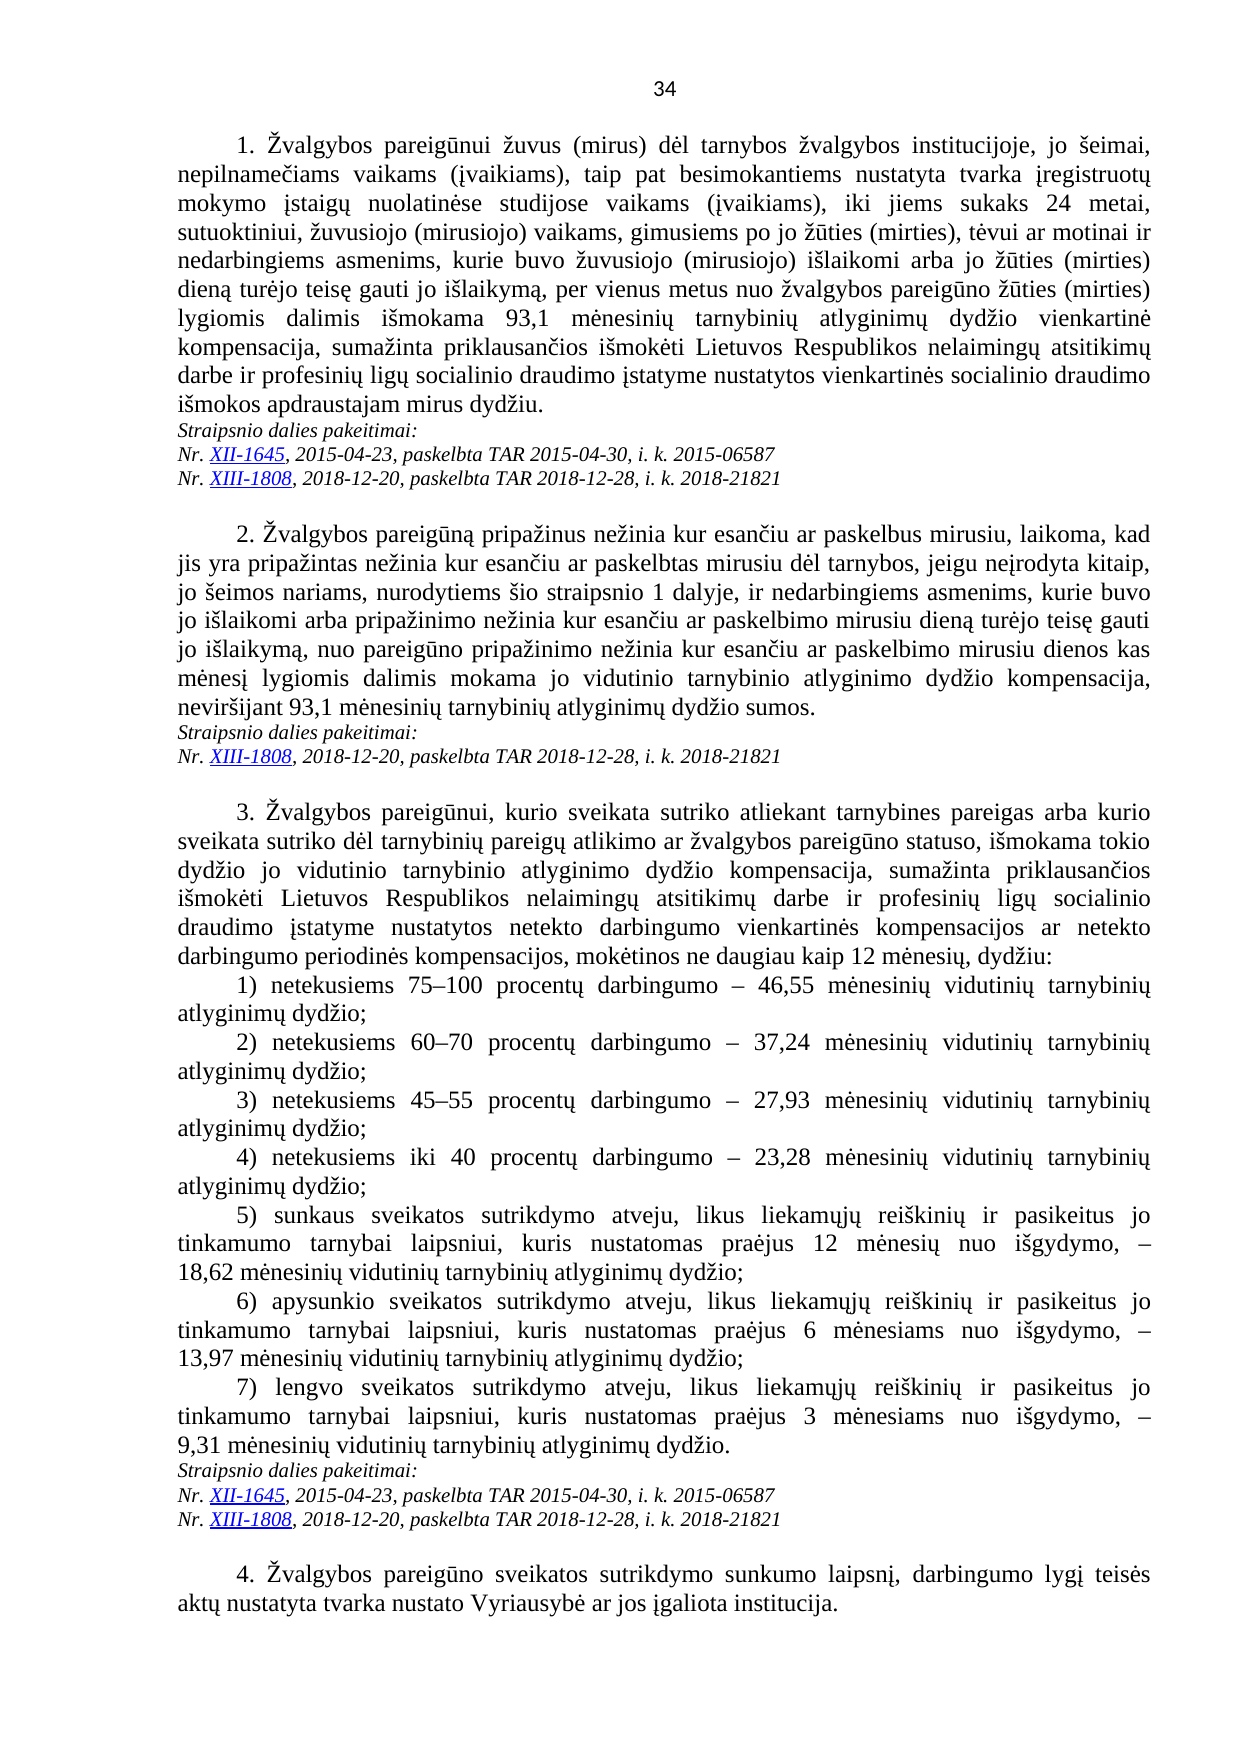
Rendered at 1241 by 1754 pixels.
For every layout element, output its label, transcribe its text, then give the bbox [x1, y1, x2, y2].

text 2. Žvalgybos pareigūną pripažinus nežinia kur esančiu ar paskelbus mirusiu, laikoma, kad jis yra pripažintas nežinia kur esančiu ar paskelbtas mirusiu dėl tarnybos, jeigu neįrodyta kitaip, jo šeimos nariams, nurodytiems šio straipsnio 1 dalyje, ir nedarbingiems asmenims, kurie buvo jo išlaikomi arba pripažinimo nežinia kur esančiu ar paskelbimo mirusiu dieną turėjo teisę gauti jo išlaikymą, nuo pareigūno pripažinimo nežinia kur esančiu ar paskelbimo mirusiu dienos kas mėnesį lygiomis dalimis mokama jo vidutinio tarnybinio atlyginimo dydžio kompensacija, neviršijant 93,1 mėnesinių tarnybinių atlyginimų dydžio sumos. [177, 519, 1152, 720]
text 1. Žvalgybos pareigūnui žuvus (mirus) dėl tarnybos žvalgybos institucijoje, jo šeimai, nepilnamečiams vaikams (įvaikiams), taip pat besimokantiems nustatyta tvarka įregistruotų mokymo įstaigų nuolatinėse studijose vaikams (įvaikiams), iki jiems sukaks 24 metai, sutuoktiniui, žuvusiojo (mirusiojo) vaikams, gimusiems po jo žūties (mirties), tėvui ar motinai ir nedarbingiems asmenims, kurie buvo žuvusiojo (mirusiojo) išlaikomi arba jo žūties (mirties) dieną turėjo teisę gauti jo išlaikymą, per vienus metus nuo žvalgybos pareigūno žūties (mirties) lygiomis dalimis išmokama 93,1 mėnesinių tarnybinių atlyginimų dydžio vienkartinė kompensacija, sumažinta priklausančios išmokėti Lietuvos Respublikos nelaimingų atsitikimų darbe ir profesinių ligų socialinio draudimo įstatyme nustatytos vienkartinės socialinio draudimo išmokos apdraustajam mirus dydžiu. [177, 131, 1152, 418]
text 5) sunkaus sveikatos sutrikdymo atveju, likus liekamųjų reiškinių ir pasikeitus jo tinkamumo tarnybai laipsniui, kuris nustatomas praėjus 12 mėnesių nuo išgydymo, – 18,62 mėnesinių vidutinių tarnybinių atlyginimų dydžio; [177, 1200, 1152, 1286]
text 6) apysunkio sveikatos sutrikdymo atveju, likus liekamųjų reiškinių ir pasikeitus jo tinkamumo tarnybai laipsniui, kuris nustatomas praėjus 6 mėnesiams nuo išgydymo, – 13,97 mėnesinių vidutinių tarnybinių atlyginimų dydžio; [177, 1286, 1152, 1372]
text Straipsnio dalies pakeitimai: [177, 720, 1152, 744]
text Nr. XIII-1808, 2018-12-20, paskelbta TAR 2018-12-28, i. k. 2018-21821 [177, 744, 1152, 768]
text Nr. XII-1645, 2015-04-23, paskelbta TAR 2015-04-30, i. k. 2015-06587 [177, 1482, 1152, 1507]
text 2) netekusiems 60–70 procentų darbingumo – 37,24 mėnesinių vidutinių tarnybinių atlyginimų dydžio; [177, 1027, 1152, 1085]
text 3. Žvalgybos pareigūnui, kurio sveikata sutriko atliekant tarnybines pareigas arba kurio sveikata sutriko dėl tarnybinių pareigų atlikimo ar žvalgybos pareigūno statuso, išmokama tokio dydžio jo vidutinio tarnybinio atlyginimo dydžio kompensacija, sumažinta priklausančios išmokėti Lietuvos Respublikos nelaimingų atsitikimų darbe ir profesinių ligų socialinio draudimo įstatyme nustatytos netekto darbingumo vienkartinės kompensacijos ar netekto darbingumo periodinės kompensacijos, mokėtinos ne daugiau kaip 12 mėnesių, dydžiu: [177, 797, 1152, 970]
text 1) netekusiems 75–100 procentų darbingumo – 46,55 mėnesinių vidutinių tarnybinių atlyginimų dydžio; [177, 970, 1152, 1027]
text Nr. XII-1645, 2015-04-23, paskelbta TAR 2015-04-30, i. k. 2015-06587 [177, 442, 1152, 466]
text Straipsnio dalies pakeitimai: [177, 418, 1152, 442]
text 3) netekusiems 45–55 procentų darbingumo – 27,93 mėnesinių vidutinių tarnybinių atlyginimų dydžio; [177, 1085, 1152, 1142]
text Straipsnio dalies pakeitimai: [177, 1458, 1152, 1482]
text 4. Žvalgybos pareigūno sveikatos sutrikdymo sunkumo laipsnį, darbingumo lygį teisės aktų nustatyta tvarka nustato Vyriausybė ar jos įgaliota institucija. [177, 1559, 1152, 1617]
text Nr. XIII-1808, 2018-12-20, paskelbta TAR 2018-12-28, i. k. 2018-21821 [177, 466, 1152, 490]
text Nr. XIII-1808, 2018-12-20, paskelbta TAR 2018-12-28, i. k. 2018-21821 [177, 1507, 1152, 1531]
text 4) netekusiems iki 40 procentų darbingumo – 23,28 mėnesinių vidutinių tarnybinių atlyginimų dydžio; [177, 1142, 1152, 1200]
text 7) lengvo sveikatos sutrikdymo atveju, likus liekamųjų reiškinių ir pasikeitus jo tinkamumo tarnybai laipsniui, kuris nustatomas praėjus 3 mėnesiams nuo išgydymo, – 9,31 mėnesinių vidutinių tarnybinių atlyginimų dydžio. [177, 1372, 1152, 1458]
